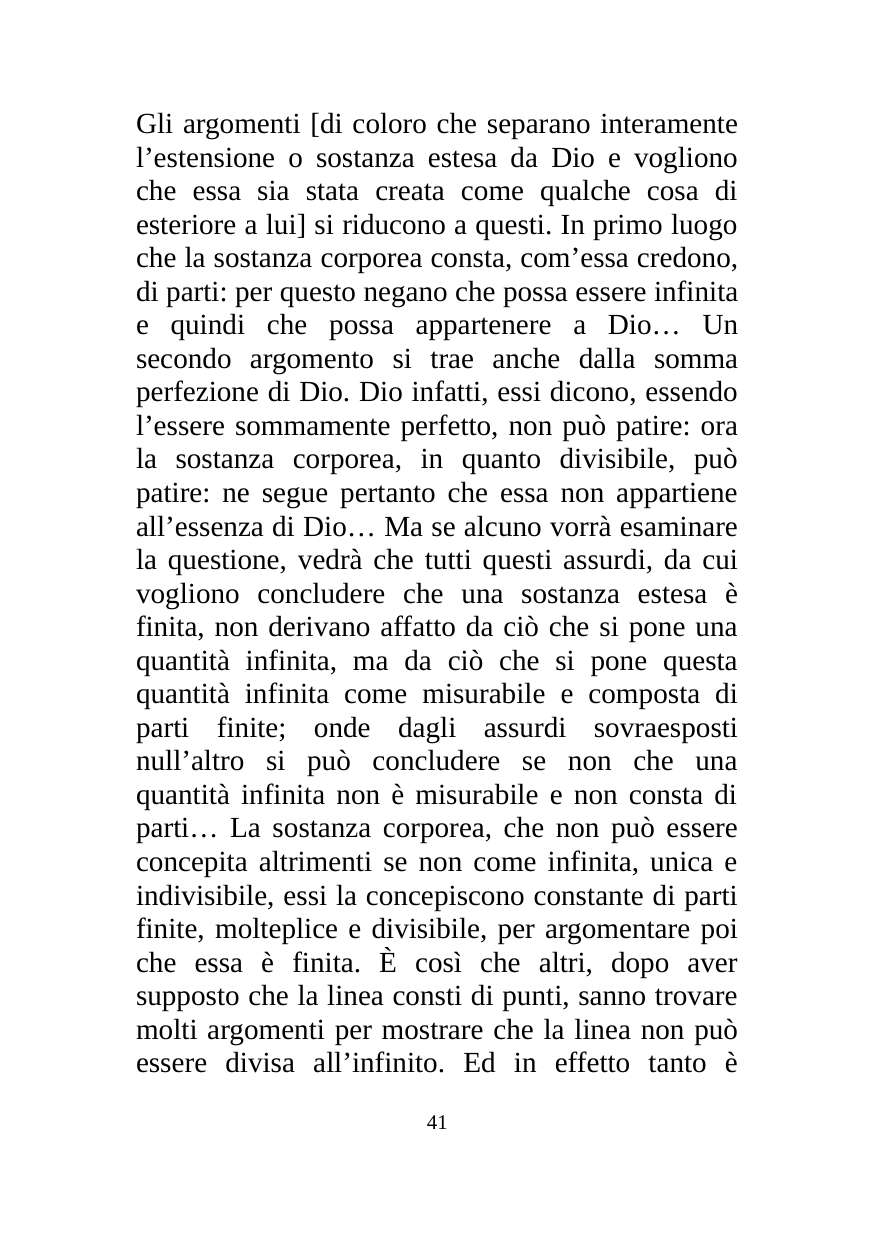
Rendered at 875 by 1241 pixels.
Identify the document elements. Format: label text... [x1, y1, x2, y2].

text Gli argomenti [di coloro che separano interamente l’estensione o sostanza estesa da Dio e vogliono che essa sia stata creata come qualche cosa di esteriore a lui] si riducono a questi. In primo luogo che la sostanza corporea consta, com’essa credono, di parti: per questo negano che possa essere infinita e quindi che possa appartenere a Dio… Un secondo argomento si trae anche dalla somma perfezione di Dio. Dio infatti, essi dicono, essendo l’essere sommamente perfetto, non può patire: ora la sostanza corporea, in quanto divisibile, può patire: ne segue pertanto che essa non appartiene all’essenza di Dio… Ma se alcuno vorrà esaminare la questione, vedrà che tutti questi assurdi, da cui vogliono concludere che una sostanza estesa è finita, non derivano affatto da ciò che si pone una quantità infinita, ma da ciò che si pone questa quantità infinita come misurabile e composta di parti finite; onde dagli assurdi sovraesposti null’altro si può concludere se non che una quantità infinita non è misurabile e non consta di parti… La sostanza corporea, che non può essere concepita altrimenti se non come infinita, unica e indivisibile, essi la concepiscono constante di parti finite, molteplice e divisibile, per argomentare poi che essa è finita. È così che altri, dopo aver supposto che la linea consti di punti, sanno trovare molti argomenti per mostrare che la linea non può essere divisa all’infinito. Ed in effetto tanto è [136, 106, 738, 1079]
